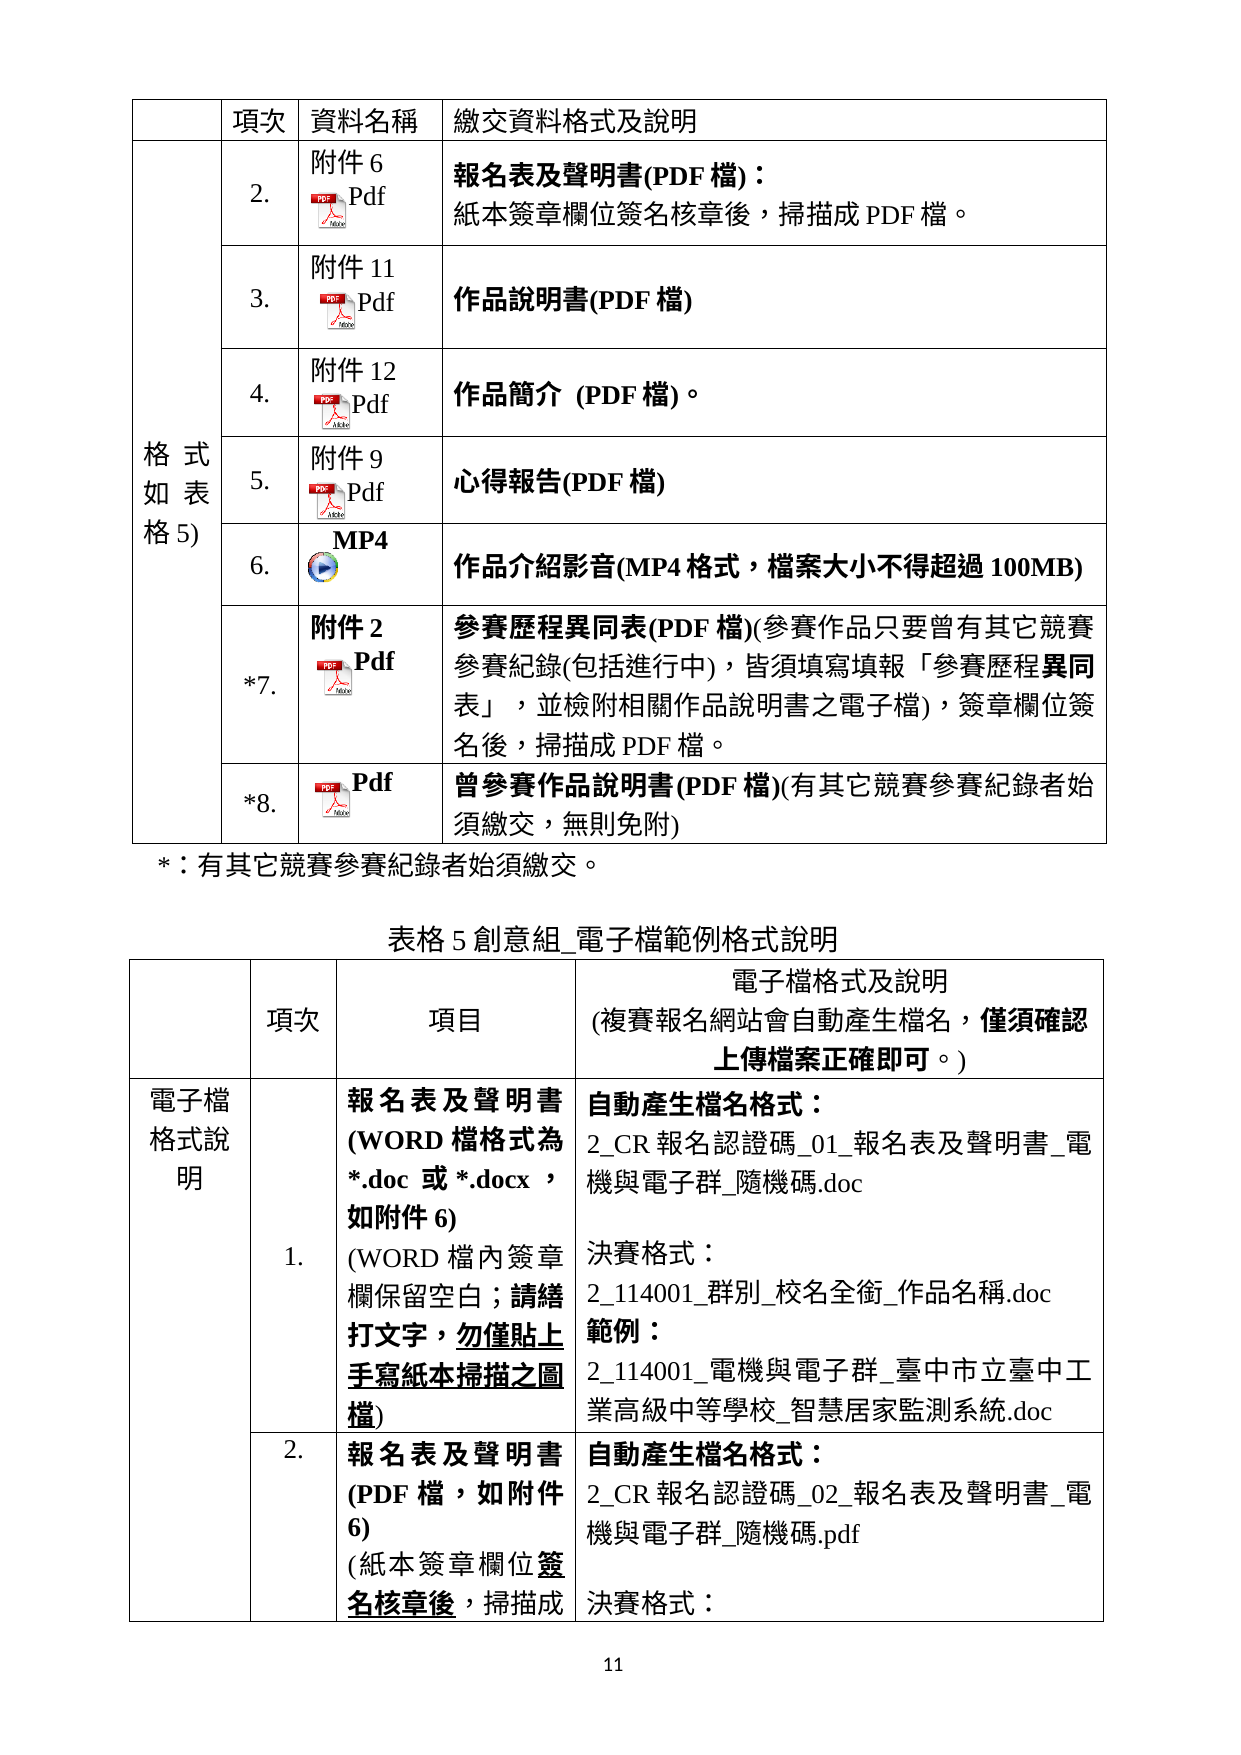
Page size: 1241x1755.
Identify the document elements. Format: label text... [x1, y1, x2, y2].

table_header 項目 [337, 960, 575, 1077]
table_cell *8. [222, 764, 298, 842]
table_cell 5. [222, 437, 298, 523]
table_header 資料名稱 [299, 100, 442, 139]
table_cell 2. [222, 141, 298, 245]
table_cell 3. [222, 246, 298, 348]
text 表格5 創意組_電子檔範例格式說明 [118, 916, 1107, 959]
table_header 項次 [251, 960, 336, 1077]
table_cell 報名表及聲明書(PDF檔)： 紙本簽章欄位簽名核章後，掃描成PDF檔。 [443, 141, 1106, 245]
table_header [133, 100, 221, 139]
table_cell 作品介紹影音(MP4格式，檔案大小不得超過100MB) [443, 524, 1106, 605]
table_cell 格式如表格5) [133, 141, 221, 842]
table_cell Pdf [299, 764, 442, 842]
table_cell 附件12 Pdf [299, 349, 442, 436]
table_cell 附件11 Pdf [299, 246, 442, 348]
table_cell 附件2 Pdf [299, 606, 442, 763]
table_cell MP4 [299, 524, 442, 605]
table_cell 1. [251, 1079, 336, 1432]
table_cell 心得報告(PDF檔) [443, 437, 1106, 523]
table_header 繳交資料格式及說明 [443, 100, 1106, 139]
table_cell 曾參賽作品說明書(PDF檔)(有其它競賽參賽紀錄者始須繳交，無則免附) [443, 764, 1106, 842]
table_cell 4. [222, 349, 298, 436]
table_cell 作品簡介 (PDF檔)。 [443, 349, 1106, 436]
table_header [130, 960, 250, 1077]
table_cell 自動產生檔名格式： 2_CR報名認證碼_01_報名表及聲明書_電機與電子群_隨機碼.doc 決賽格式： 2_114001_群別_校名全銜_作品名稱.doc 範例： 2_114001_電機與電子群_臺中市立臺中工業高級中等學校_智慧居家監測系統.doc [576, 1079, 1103, 1432]
table_cell 自動產生檔名格式： 2_CR報名認證碼_02_報名表及聲明書_電機與電子群_隨機碼.pdf 決賽格式： [576, 1433, 1103, 1621]
table_header 項次 [222, 100, 298, 139]
table_cell *7. [222, 606, 298, 763]
table_cell 作品說明書(PDF檔) [443, 246, 1106, 348]
table_cell 6. [222, 524, 298, 605]
table_cell 參賽歷程異同表(PDF檔)(參賽作品只要曾有其它競賽參賽紀錄(包括進行中)，皆須填寫填報「參賽歷程異同表」，並檢附相關作品說明書之電子檔)，簽章欄位簽名後，掃描成PDF檔。 [443, 606, 1106, 763]
table_cell 電子檔 格式說明 [130, 1079, 250, 1621]
text *：有其它競賽參賽紀錄者始須繳交。 [157, 844, 1107, 883]
table_cell 報名表及聲明書(WORD檔格式為*.doc或*.docx，如附件6) (WORD檔內簽章欄保留空白；請繕打文字，勿僅貼上手寫紙本掃描之圖檔) [337, 1079, 575, 1432]
table_cell 附件6 Pdf [299, 141, 442, 245]
table_cell 2. [251, 1433, 336, 1621]
table_header 電子檔格式及說明 (複賽報名網站會自動產生檔名，僅須確認上傳檔案正確即可。) [576, 960, 1103, 1077]
table_cell 附件9 Pdf [299, 437, 442, 523]
table_cell 報名表及聲明書(PDF檔，如附件6) (紙本簽章欄位簽名核章後，掃描成 [337, 1433, 575, 1621]
